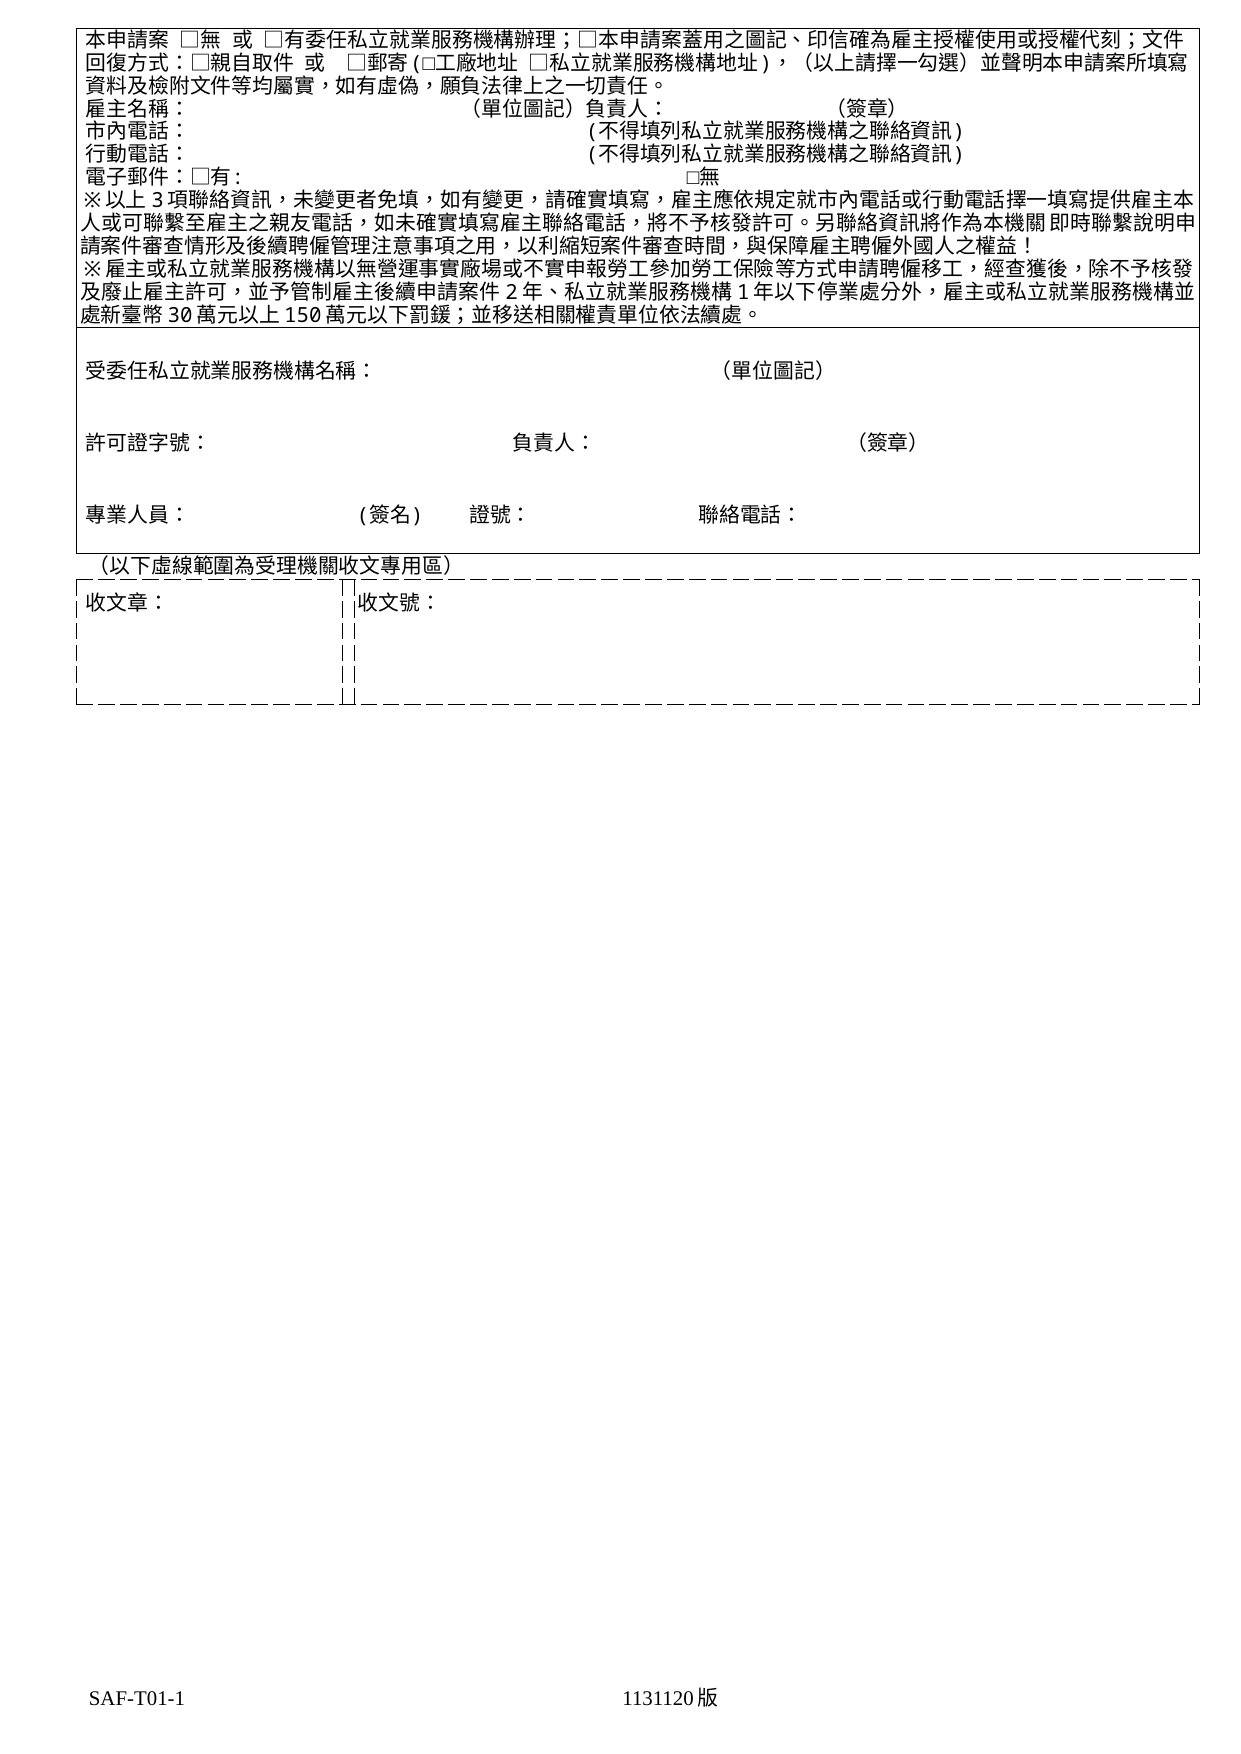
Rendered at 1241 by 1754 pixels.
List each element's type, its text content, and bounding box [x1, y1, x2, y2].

table_cell 受委任私立就業服務機構名稱： （單位圖記） 許可證字號： 負責人： （簽章） 專業人員： (簽名) 證號： 聯絡電話： [77, 328, 1199, 553]
text （以下虛線範圍為受理機關收文專用區） [89, 554, 1167, 579]
table_header 收文號： [354, 579, 1199, 704]
table_header [343, 580, 354, 704]
table_header 收文章： [77, 579, 343, 704]
table_cell 本申請案 □無 或 □有委任私立就業服務機構辦理；□本申請案蓋用之圖記、印信確為雇主授權使用或授權代刻；文件回復方式：□親自取件 或 □郵寄(□工廠地址 □私立就業服務機構地址)，（以上請擇一勾選）並聲明本申請案所填寫資料及檢附文件等均屬實，如有虛偽，願負法律上之一切責任。 雇主名稱： （單位圖記）負責人： （簽章） 市內電話： (不得填列私立就業服務機構之聯絡資訊) 行動電話： (不得填列私立就業服務機構之聯絡資訊) 電子郵件：□有: □無 ※以上3項聯絡資訊，未變更者免填，如有變更，請確實填寫，雇主應依規定就市內電話或行動電話擇一填寫提供雇主本人或可聯繫至雇主之親友電話，如未確實填寫雇主聯絡電話，將不予核發許可。另聯絡資訊將作為本機關即時聯繫說明申請案件審查情形及後續聘僱管理注意事項之用，以利縮短案件審查時間，與保障雇主聘僱外國人之權益！ ※雇主或私立就業服務機構以無營運事實廠場或不實申報勞工參加勞工保險等方式申請聘僱移工，經查獲後，除不予核發及廢止雇主許可，並予管制雇主後續申請案件2年、私立就業服務機構1年以下停業處分外，雇主或私立就業服務機構並處新臺幣30萬元以上150萬元以下罰鍰；並移送相關權責單位依法續處。 [77, 29, 1199, 327]
